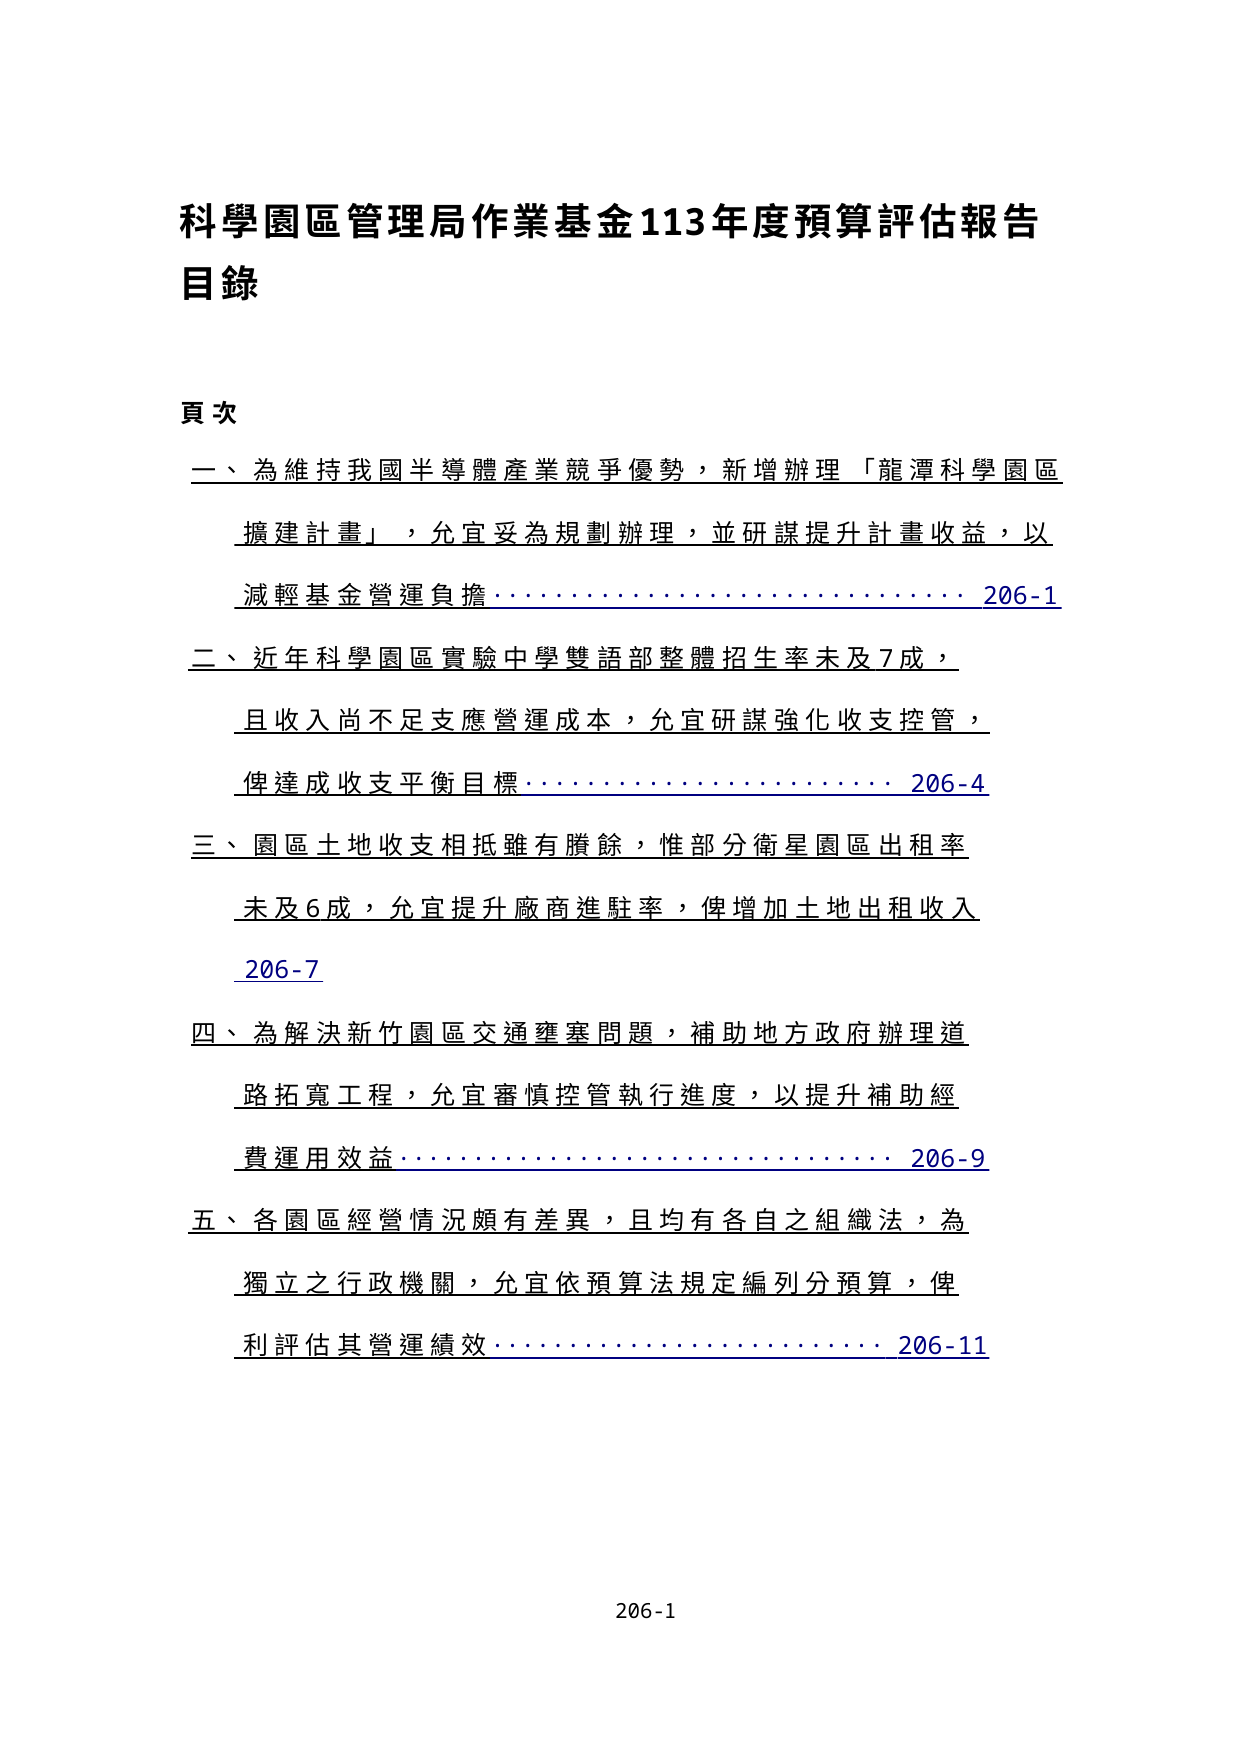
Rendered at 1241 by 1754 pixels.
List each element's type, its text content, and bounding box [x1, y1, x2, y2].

text 三、園區土地收支相抵雖有賸餘，惟部分衛星園區出租率未及6成，允宜提升廠商進駐率，俾增加土地出租收入 206-7 [182, 802, 989, 990]
text 四、為解決新竹園區交通壅塞問題，補助地方政府辦理道路拓寬工程，允宜審慎控管執行進度，以提升補助經費運用效益 206-9 [182, 990, 989, 1177]
text 頁次 [177, 302, 1063, 427]
text 五、各園區經營情況頗有差異，且均有各自之組織法，為獨立之行政機關，允宜依預算法規定編列分預算，俾利評估其營運績效 206-11 [182, 1177, 989, 1365]
text 一、為維持我國半導體產業競爭優勢，新增辦理「龍潭科學園區擴建計畫」，允宜妥為規劃辦理，並研謀提升計畫收益，以減輕基金營運負擔 206-1 [182, 427, 1063, 615]
text 二、近年科學園區實驗中學雙語部整體招生率未及7成，且收入尚不足支應營運成本，允宜研謀強化收支控管，俾達成收支平衡目標 206-4 [182, 615, 989, 802]
text 科學園區管理局作業基金113年度預算評估報告目錄 [177, 177, 1063, 302]
